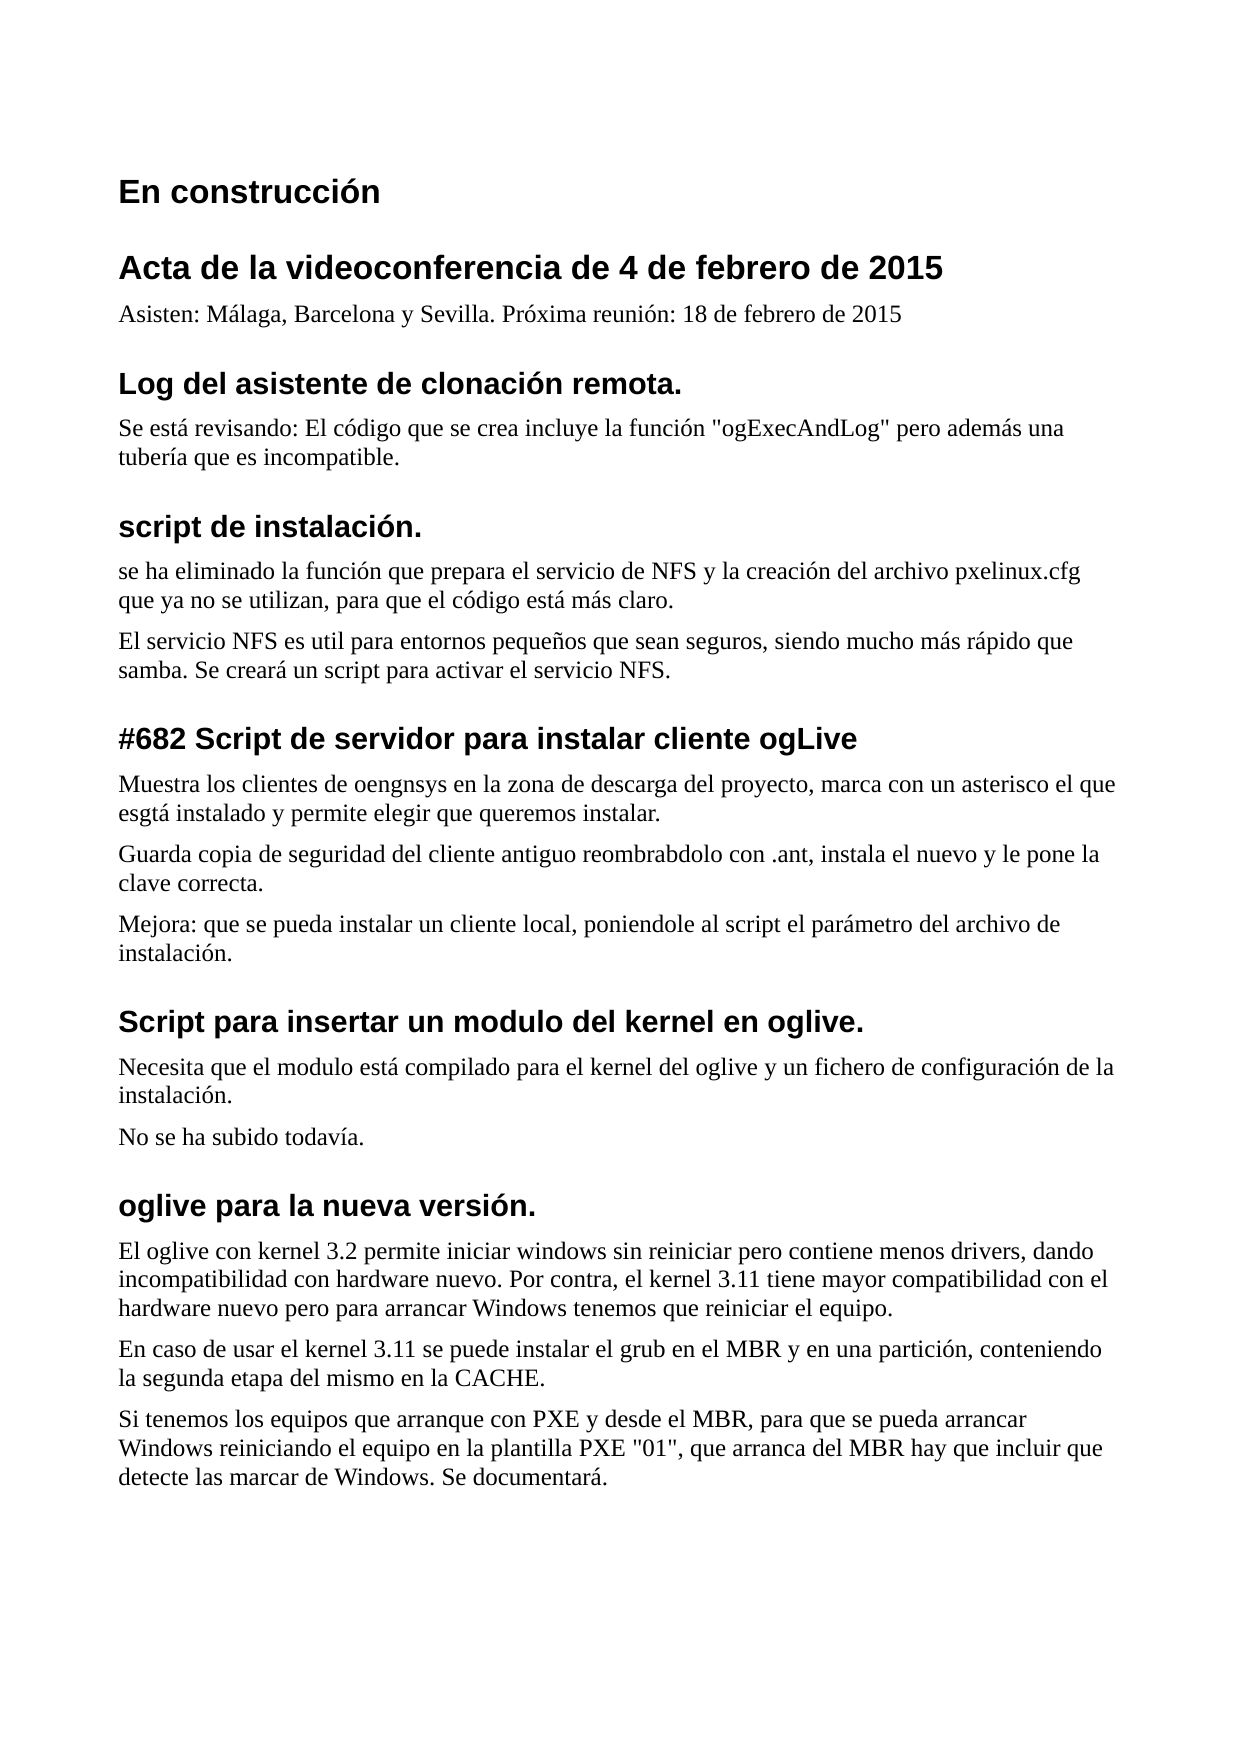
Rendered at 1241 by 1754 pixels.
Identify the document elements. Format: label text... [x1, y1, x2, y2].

text Necesita que el modulo está compilado para el kernel del oglive y un fichero de configuración de la instalación. [118, 1052, 1122, 1109]
subtitle En construcción [118, 172, 1122, 211]
subtitle script de instalación. [118, 508, 1122, 543]
text Asisten: Málaga, Barcelona y Sevilla. Próxima reunión: 18 de febrero de 2015 [118, 299, 1122, 328]
text Muestra los clientes de oengnsys en la zona de descarga del proyecto, marca con un asterisco el que esgtá instalado y permite elegir que queremos instalar. [118, 769, 1122, 826]
text Mejora: que se pueda instalar un cliente local, poniendole al script el parámetro del archivo de instalación. [118, 909, 1122, 966]
text El oglive con kernel 3.2 permite iniciar windows sin reiniciar pero contiene menos drivers, dando incompatibilidad con hardware nuevo. Por contra, el kernel 3.11 tiene mayor compatibilidad con el hardware nuevo pero para arrancar Windows tenemos que reiniciar el equipo. [118, 1236, 1122, 1322]
text Guarda copia de seguridad del cliente antiguo reombrabdolo con .ant, instala el nuevo y le pone la clave correcta. [118, 839, 1122, 896]
text En caso de usar el kernel 3.11 se puede instalar el grub en el MBR y en una partición, conteniendo la segunda etapa del mismo en la CACHE. [118, 1334, 1122, 1392]
subtitle #682 Script de servidor para instalar cliente ogLive [118, 721, 1122, 756]
text Se está revisando: El código que se crea incluye la función "ogExecAndLog" pero además una tubería que es incompatible. [118, 413, 1122, 471]
text El servicio NFS es util para entornos pequeños que sean seguros, siendo mucho más rápido que samba. Se creará un script para activar el servicio NFS. [118, 626, 1122, 683]
subtitle Log del asistente de clonación remota. [118, 365, 1122, 401]
text se ha eliminado la función que prepara el servicio de NFS y la creación del archivo pxelinux.cfg que ya no se utilizan, para que el código está más claro. [118, 556, 1122, 613]
subtitle Acta de la videoconferencia de 4 de febrero de 2015 [118, 248, 1122, 287]
subtitle oglive para la nueva versión. [118, 1188, 1122, 1223]
text Si tenemos los equipos que arranque con PXE y desde el MBR, para que se pueda arrancar Windows reiniciando el equipo en la plantilla PXE "01", que arranca del MBR hay que incluir que detecte las marcar de Windows. Se documentará. [118, 1404, 1122, 1491]
text No se ha subido todavía. [118, 1122, 1122, 1150]
subtitle Script para insertar un modulo del kernel en oglive. [118, 1004, 1122, 1039]
